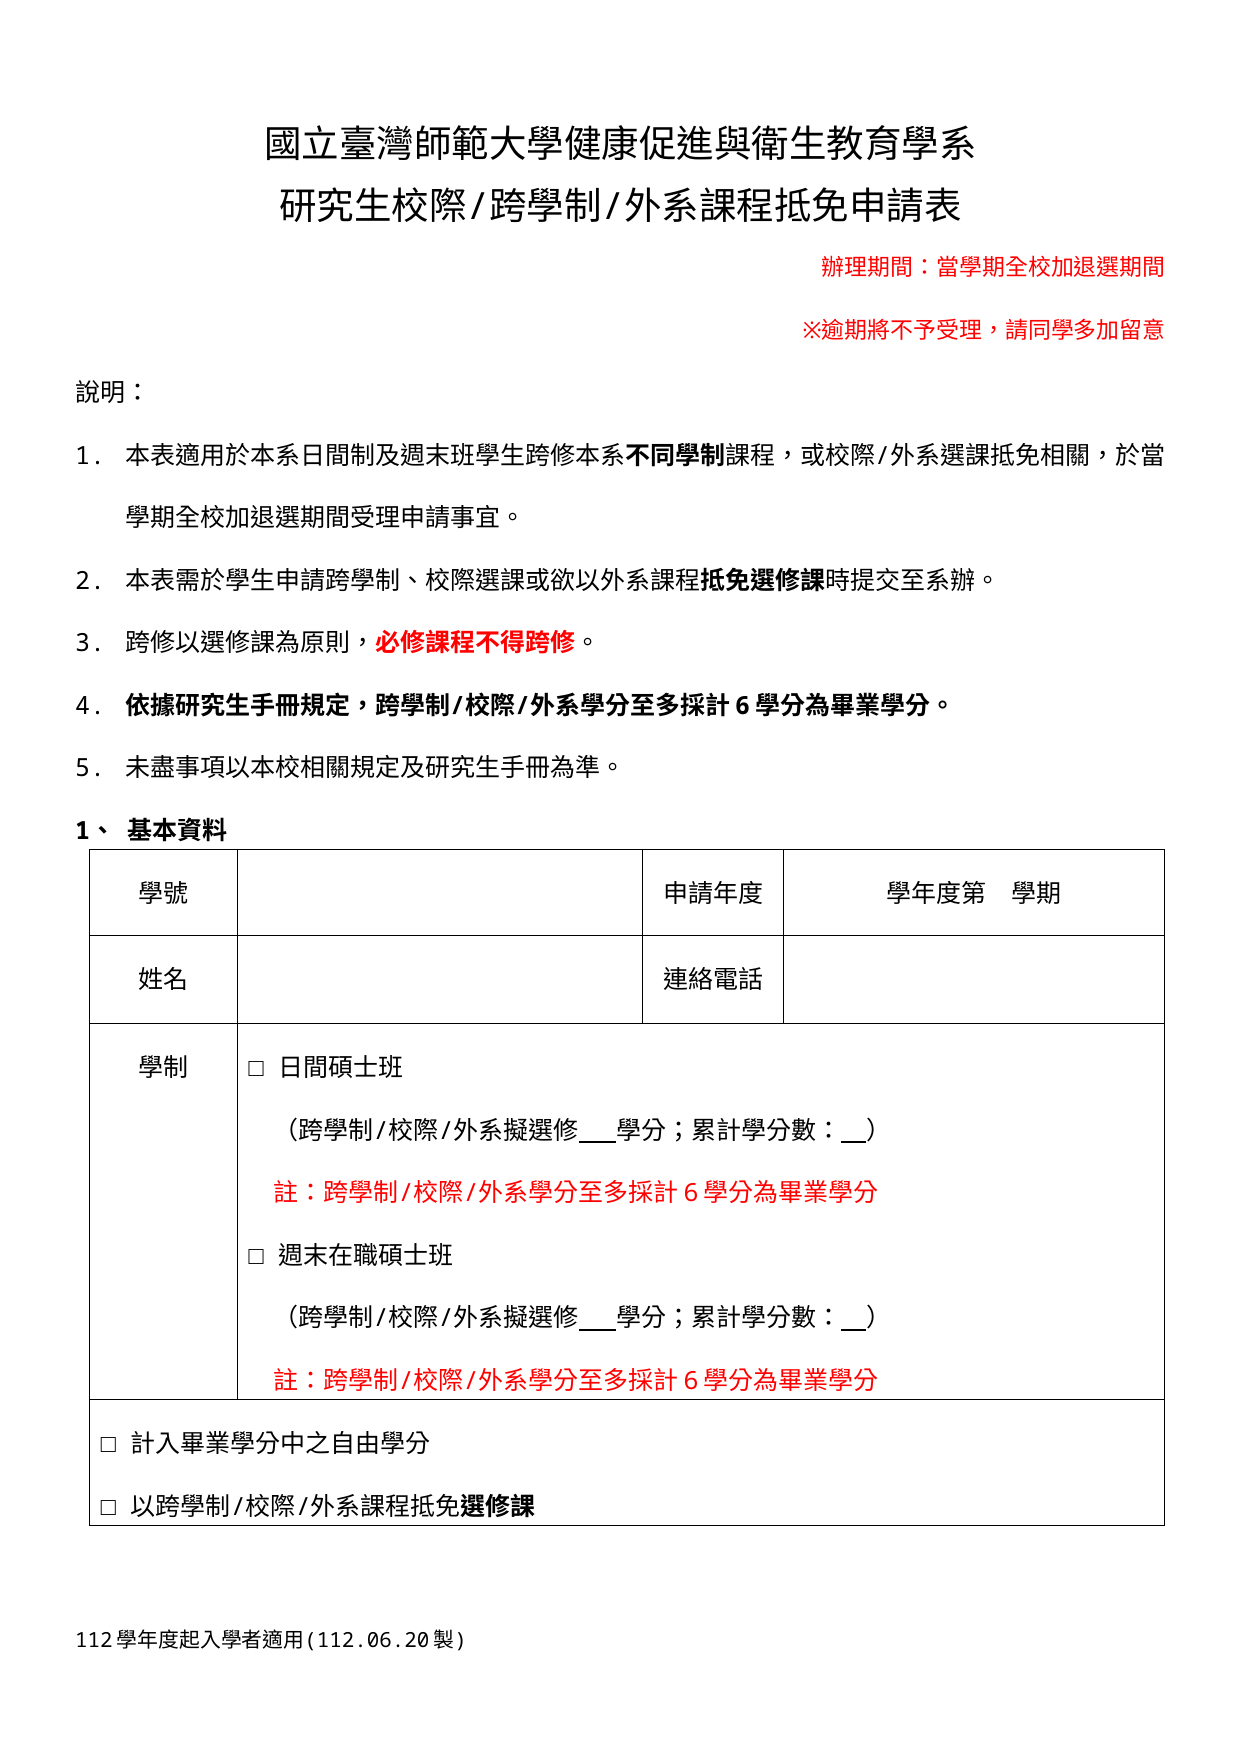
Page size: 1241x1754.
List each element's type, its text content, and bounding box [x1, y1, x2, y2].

list 未盡事項以本校相關規定及研究生手冊為準。 [75, 724, 1165, 787]
table_cell 學制 [90, 1024, 237, 1399]
table_cell □ 日間碩士班 （跨學制/校際/外系擬選修 學分；累計學分數： ） 註：跨學制/校際/外系學分至多採計6學分為畢業學分 □ 週末在職碩士班 （跨學制/校際/外系擬選修 學分；累計學分數： ） 註：跨學制/校際/外系學分至多採計6學分為畢業學分 [238, 1024, 1164, 1399]
table_cell 姓名 [90, 936, 237, 1023]
list 依據研究生手冊規定，跨學制/校際/外系學分至多採計6學分為畢業學分。 [75, 662, 1165, 724]
table_header 申請年度 [643, 850, 783, 935]
table_cell 連絡電話 [643, 936, 783, 1023]
list 基本資料 [75, 787, 1165, 849]
list 本表需於學生申請跨學制、校際選課或欲以外系課程抵免選修課時提交至系辦。 [75, 537, 1165, 599]
text 國立臺灣師範大學健康促進與衛生教育學系 [75, 99, 1165, 162]
list 跨修以選修課為原則，必修課程不得跨修。 [75, 599, 1165, 662]
table_header 學年度第 學期 [784, 850, 1164, 935]
table_header 學號 [90, 850, 237, 935]
table_cell □ 計入畢業學分中之自由學分 □ 以跨學制/校際/外系課程抵免選修課 [90, 1400, 1164, 1525]
text 研究生校際/跨學制/外系課程抵免申請表 [75, 162, 1165, 224]
text ※逾期將不予受理，請同學多加留意 [75, 287, 1165, 349]
list 本表適用於本系日間制及週末班學生跨修本系不同學制課程，或校際/外系選課抵免相關，於當學期全校加退選期間受理申請事宜。 [75, 412, 1165, 537]
text 辦理期間：當學期全校加退選期間 [75, 224, 1165, 287]
table_cell [238, 936, 642, 1023]
text 說明： [75, 349, 1165, 412]
table_cell [784, 936, 1164, 1023]
table_header [238, 850, 642, 935]
